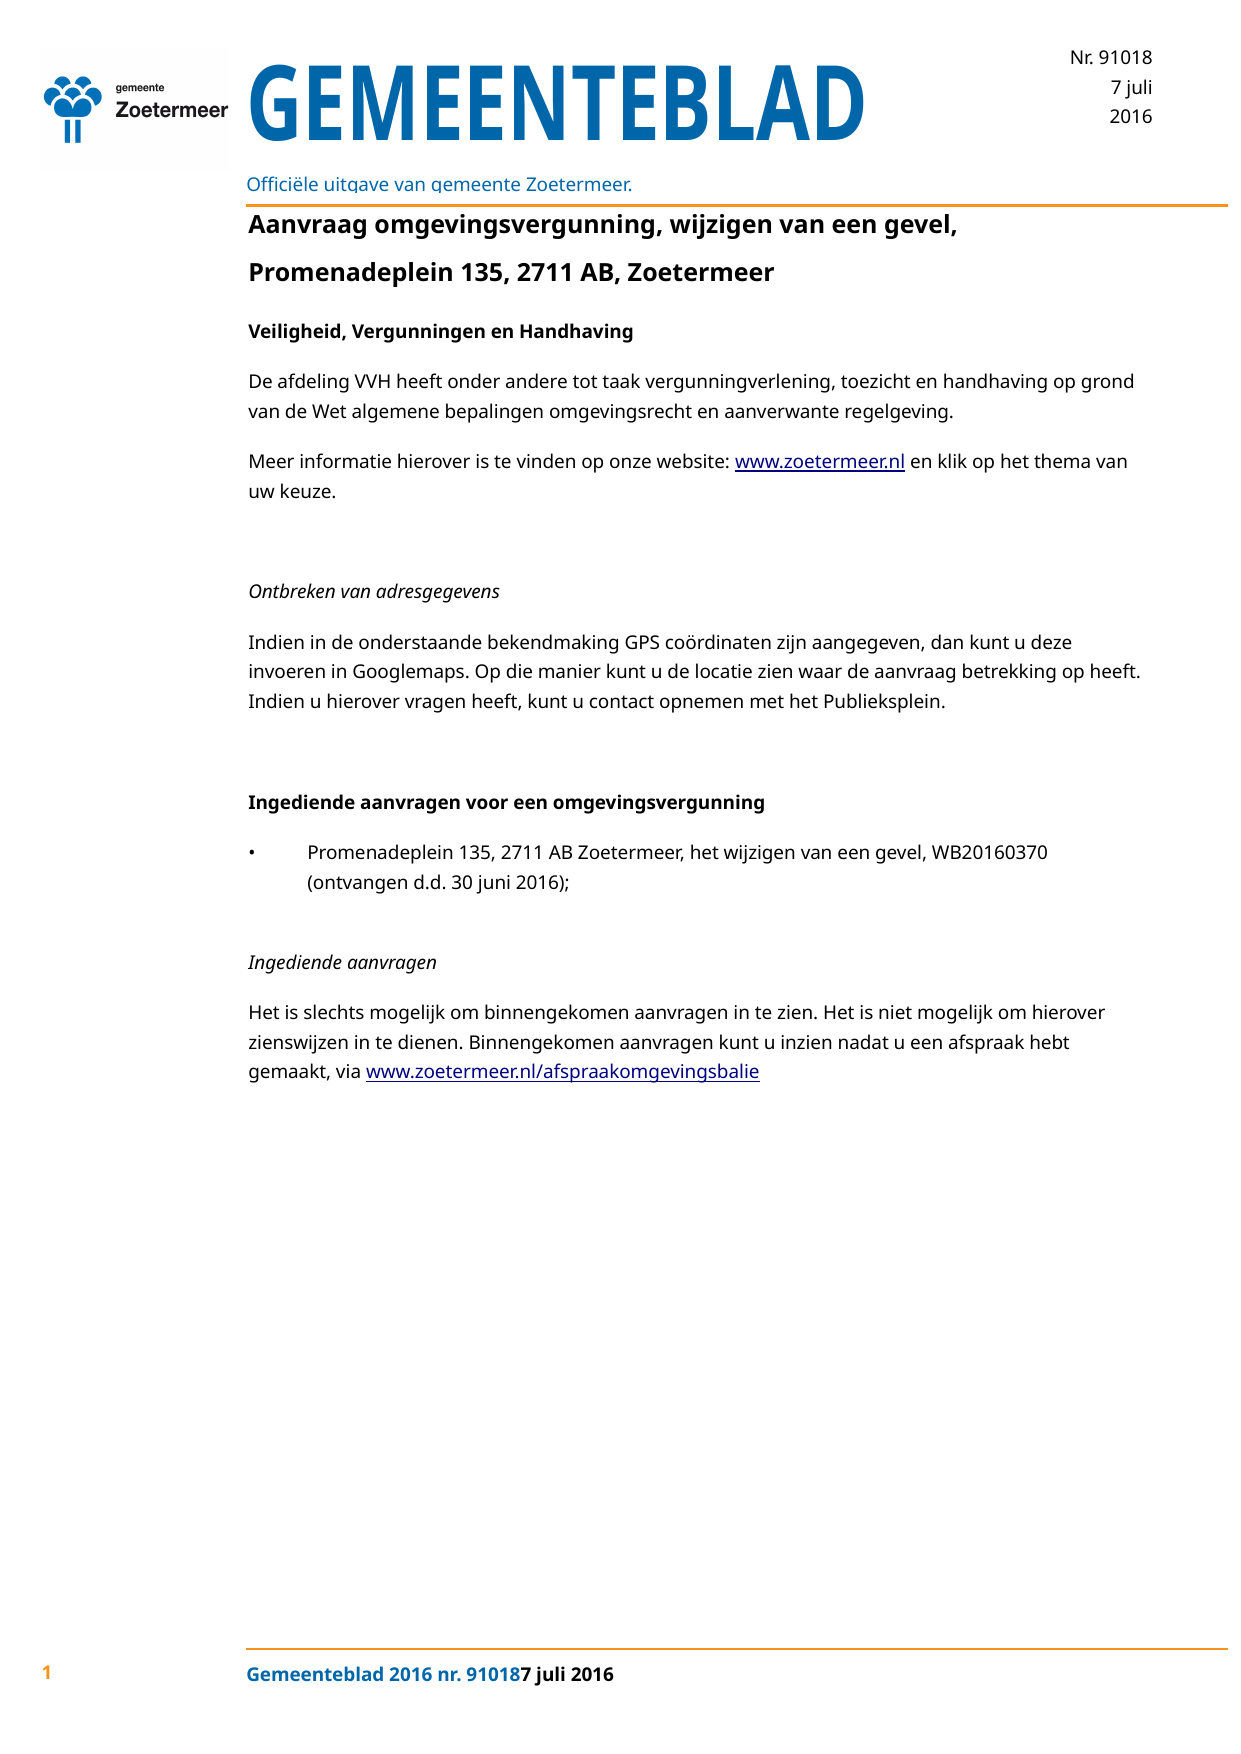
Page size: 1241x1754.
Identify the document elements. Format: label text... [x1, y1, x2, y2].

list Promenadeplein 135, 2711 AB Zoetermeer, het wijzigen van een gevel, WB20160370 (ontvangen d.d. 30 juni 2016); [248, 839, 1152, 895]
text Meer informatie hierover is te vinden op onze website: www.zoetermeer.nl en klik op het thema van uw keuze. [248, 448, 1152, 504]
text Ontbreken van adresgegevens [248, 579, 1152, 604]
text Aanvraag omgevingsvergunning, wijzigen van een gevel, Promenadeplein 135, 2711 AB, Zoetermeer [248, 207, 1152, 288]
picture [41, 47, 231, 172]
text Veiligheid, Vergunningen en Handhaving [248, 318, 1152, 344]
text Het is slechts mogelijk om binnengekomen aanvragen in te zien. Het is niet mogelijk om hierover zienswijzen in te dienen. Binnengekomen aanvragen kunt u inzien nadat u een afspraak hebt gemaakt, via www.zoetermeer.nl/afspraakomgevingsbalie [248, 999, 1152, 1084]
text Ingediende aanvragen voor een omgevingsvergunning [248, 789, 1152, 815]
text De afdeling VVH heeft onder andere tot taak vergunningverlening, toezicht en handhaving op grond van de Wet algemene bepalingen omgevingsrecht en aanverwante regelgeving. [248, 368, 1152, 424]
text Indien in de onderstaande bekendmaking GPS coördinaten zijn aangegeven, dan kunt u deze invoeren in Googlemaps. Op die manier kunt u de locatie zien waar de aanvraag betrekking op heeft. Indien u hierover vragen heeft, kunt u contact opnemen met het Publieksplein. [248, 629, 1152, 714]
text Ingediende aanvragen [248, 949, 1152, 975]
